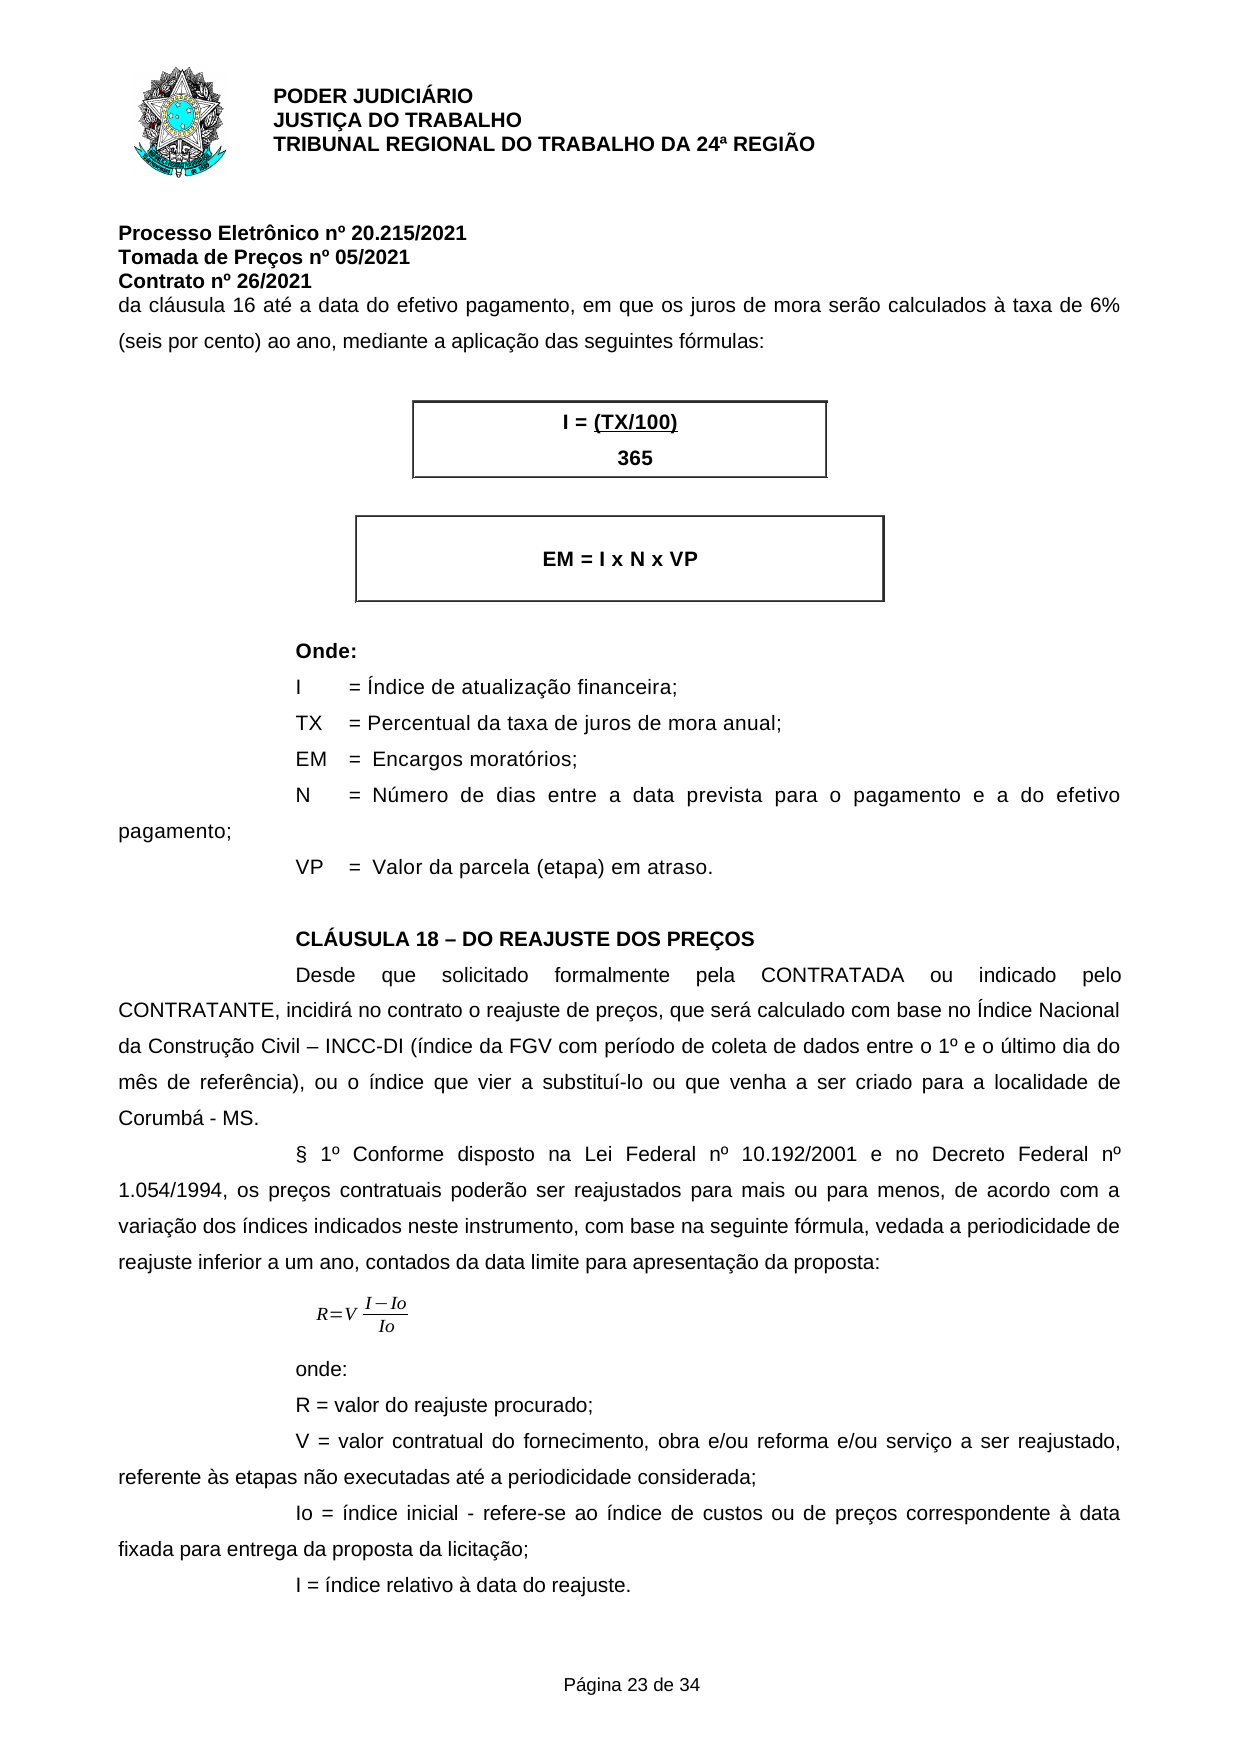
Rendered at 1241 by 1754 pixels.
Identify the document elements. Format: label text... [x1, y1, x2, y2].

text onde: [118, 1357, 1122, 1381]
text V = valor contratual do fornecimento, obra e/ou reforma e/ou serviço a ser reajustado, referente às etapas não executadas até a periodicidade considerada; [118, 1429, 1122, 1488]
text da cláusula 16 até a data do efetivo pagamento, em que os juros de mora serão calculados à taxa de 6% (seis por cento) ao ano, mediante a aplicação das seguintes fórmulas: [118, 293, 1122, 352]
text I = índice relativo à data do reajuste. [118, 1572, 1122, 1596]
text VP = Valor da parcela (etapa) em atraso. [118, 854, 1122, 878]
text EM = Encargos moratórios; [118, 747, 1122, 771]
text CLÁUSULA 18 – DO REAJUSTE DOS PREÇOS [118, 926, 1122, 950]
table_header I = (TX/100) 365 [415, 404, 825, 476]
text R = valor do reajuste procurado; [118, 1393, 1122, 1417]
text Onde: [118, 639, 1122, 663]
text § 1º Conforme disposto na Lei Federal nº 10.192/2001 e no Decreto Federal nº 1.054/1994, os preços contratuais poderão ser reajustados para mais ou para menos, de acordo com a variação dos índices indicados neste instrumento, com base na seguinte fórmula, vedada a periodicidade de reajuste inferior a um ano, contados da data limite para apresentação da proposta: [118, 1142, 1122, 1274]
picture [133, 66, 228, 178]
table_header EM = I x N x VP [358, 518, 882, 600]
text TX = Percentual da taxa de juros de mora anual; [118, 711, 1122, 735]
text N = Número de dias entre a data prevista para o pagamento e a do efetivo pagamento; [118, 783, 1122, 843]
text Io = índice inicial - refere-se ao índice de custos ou de preços correspondente à data fixada para entrega da proposta da licitação; [118, 1501, 1122, 1560]
text Desde que solicitado formalmente pela CONTRATADA ou indicado pelo CONTRATANTE, incidirá no contrato o reajuste de preços, que será calculado com base no Índice Nacional da Construção Civil – INCC-DI (índice da FGV com período de coleta de dados entre o 1º e o último dia do mês de referência), ou o índice que vier a substituí-lo ou que venha a ser criado para a localidade de Corumbá - MS. [118, 962, 1122, 1130]
text I = Índice de atualização financeira; [118, 675, 1122, 699]
